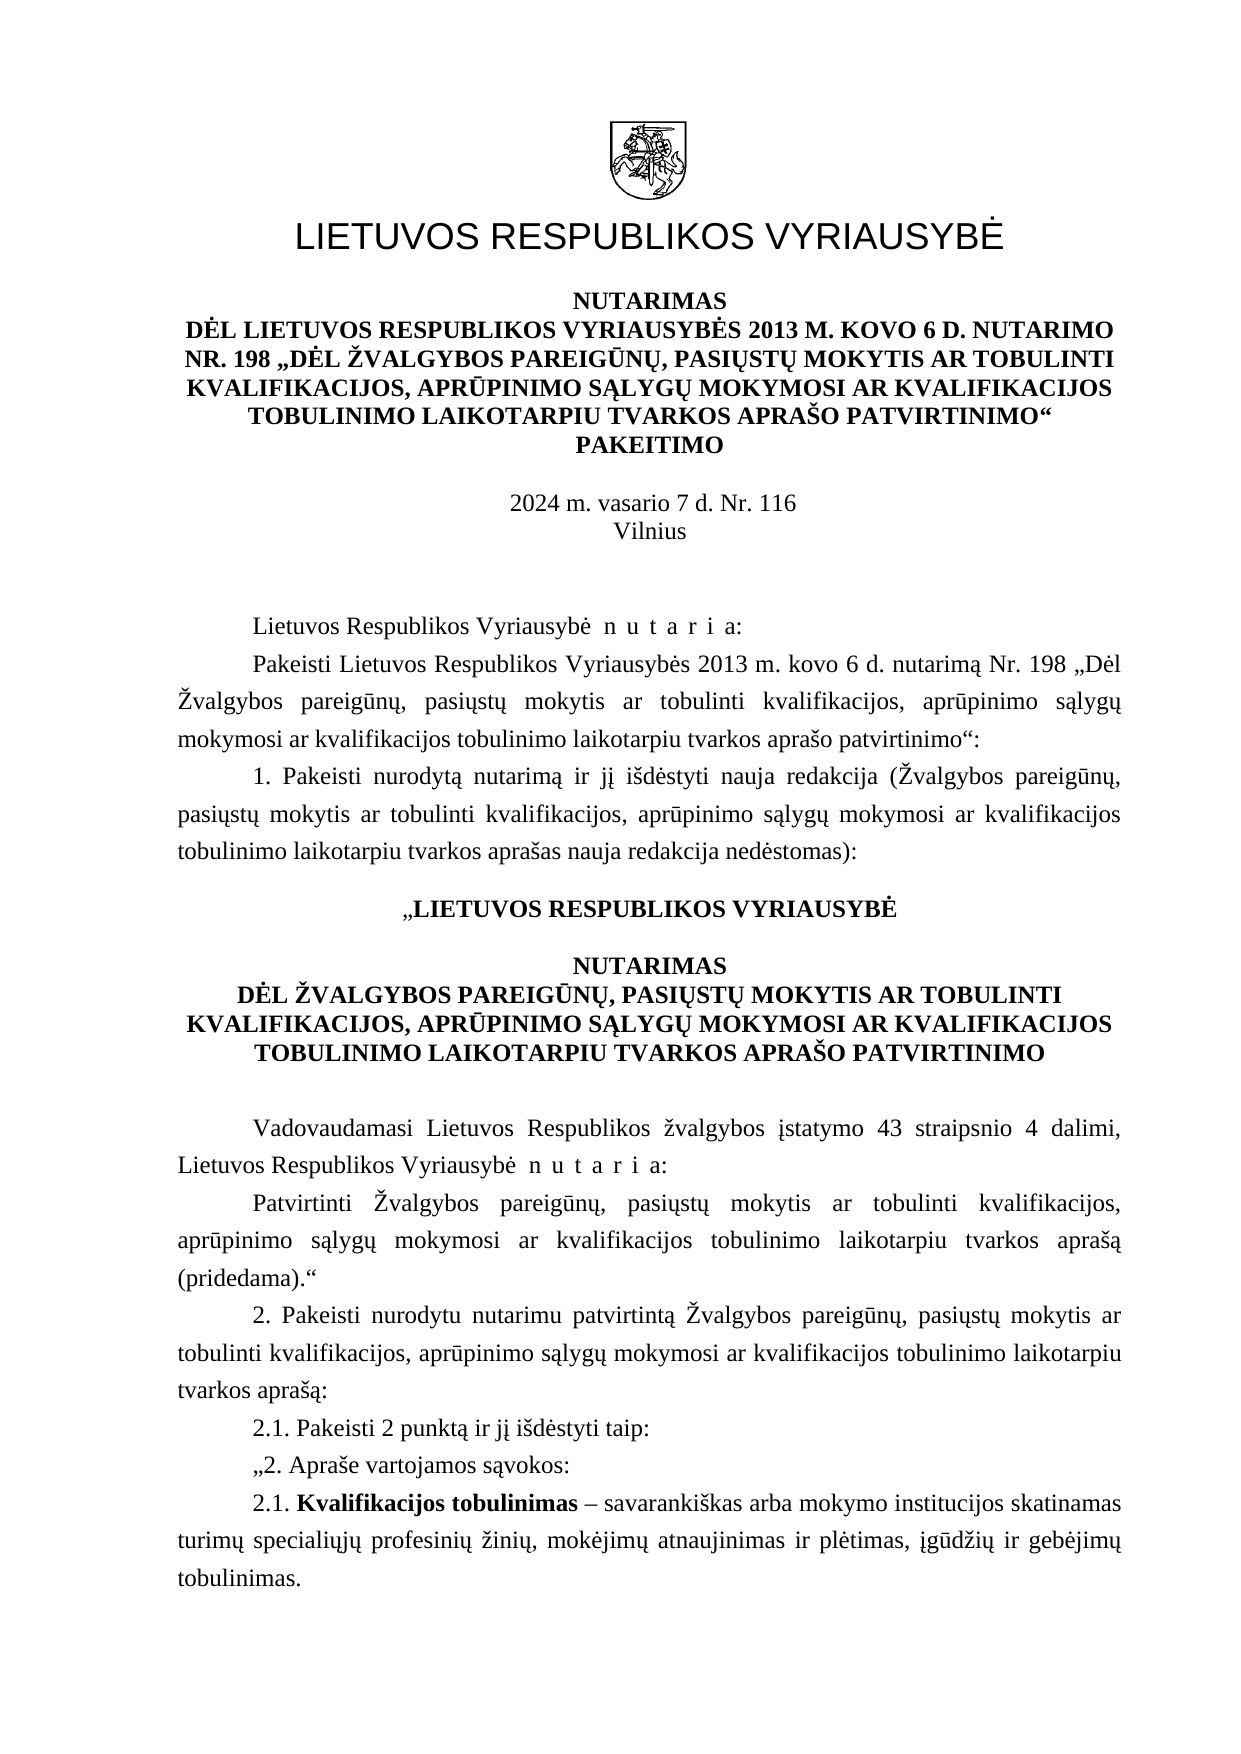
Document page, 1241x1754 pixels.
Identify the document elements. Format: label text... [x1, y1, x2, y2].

text 1. Pakeisti nurodytą nutarimą ir jį išdėstyti nauja redakcija (Žvalgybos pareigūnų, pasiųstų mokytis ar tobulinti kvalifikacijos, aprūpinimo sąlygų mokymosi ar kvalifikacijos tobulinimo laikotarpiu tvarkos aprašas nauja redakcija nedėstomas): [177, 753, 1122, 865]
text DĖL LIETUVOS RESPUBLIKOS VYRIAUSYBĖS 2013 M. KOVO 6 D. NUTARIMO NR. 198 „Dėl žvalgybos pareigūnų, Pasiųstų mokytis ar tobulinti kvalifikacijos, aprūpinimo sąlygŲ mokymosi ar kvalifikacijos tobulinimo laikotarpiu TVARKOS APRAŠO PATVIRTINIMO“ PAKEITIMO [177, 315, 1122, 459]
text 2.1. Kvalifikacijos tobulinimas – savarankiškas arba mokymo institucijos skatinamas turimų specialiųjų profesinių žinių, mokėjimų atnaujinimas ir plėtimas, įgūdžių ir gebėjimų tobulinimas. [177, 1479, 1122, 1591]
text 2.1. Pakeisti 2 punktą ir jį išdėstyti taip: [177, 1404, 1122, 1441]
text „2. Apraše vartojamos sąvokos: [177, 1441, 1122, 1479]
text Pakeisti Lietuvos Respublikos Vyriausybės 2013 m. kovo 6 d. nutarimą Nr. 198 „Dėl Žvalgybos pareigūnų, pasiųstų mokytis ar tobulinti kvalifikacijos, aprūpinimo sąlygų mokymosi ar kvalifikacijos tobulinimo laikotarpiu tvarkos aprašo patvirtinimo“: [177, 640, 1122, 753]
text DĖL ŽVALGYBOS PAREIGŪNŲ, PASIŲSTŲ MOKYTIS AR TOBULINTI KVALIFIKACIJOS, APRŪPINIMO SĄLYGŲ MOKYMOSI AR KVALIFIKACIJOS TOBULINIMO LAIKOTARPIU TVARKOS APRAŠO PATVIRTINIMO [177, 980, 1122, 1066]
text Lietuvos Respublikos Vyriausybė nutaria: [177, 603, 1122, 640]
text Vadovaudamasi Lietuvos Respublikos žvalgybos įstatymo 43 straipsnio 4 dalimi, Lietuvos Respublikos Vyriausybė nutaria: [177, 1104, 1122, 1179]
text „LIETUVOS RESPUBLIKOS VYRIAUSYBĖ [177, 894, 1122, 923]
text Vilnius [177, 516, 1122, 545]
text NUTARIMAS [177, 951, 1122, 980]
text 2. Pakeisti nurodytu nutarimu patvirtintą Žvalgybos pareigūnų, pasiųstų mokytis ar tobulinti kvalifikacijos, aprūpinimo sąlygų mokymosi ar kvalifikacijos tobulinimo laikotarpiu tvarkos aprašą: [177, 1291, 1122, 1404]
text 2024 m. vasario 7 d. Nr. 116 [177, 488, 1122, 516]
text Lietuvos Respublikos Vyriausybė [177, 214, 1122, 258]
text nutarimas [177, 286, 1122, 315]
text Patvirtinti Žvalgybos pareigūnų, pasiųstų mokytis ar tobulinti kvalifikacijos, aprūpinimo sąlygų mokymosi ar kvalifikacijos tobulinimo laikotarpiu tvarkos aprašą (pridedama).“ [177, 1179, 1122, 1291]
